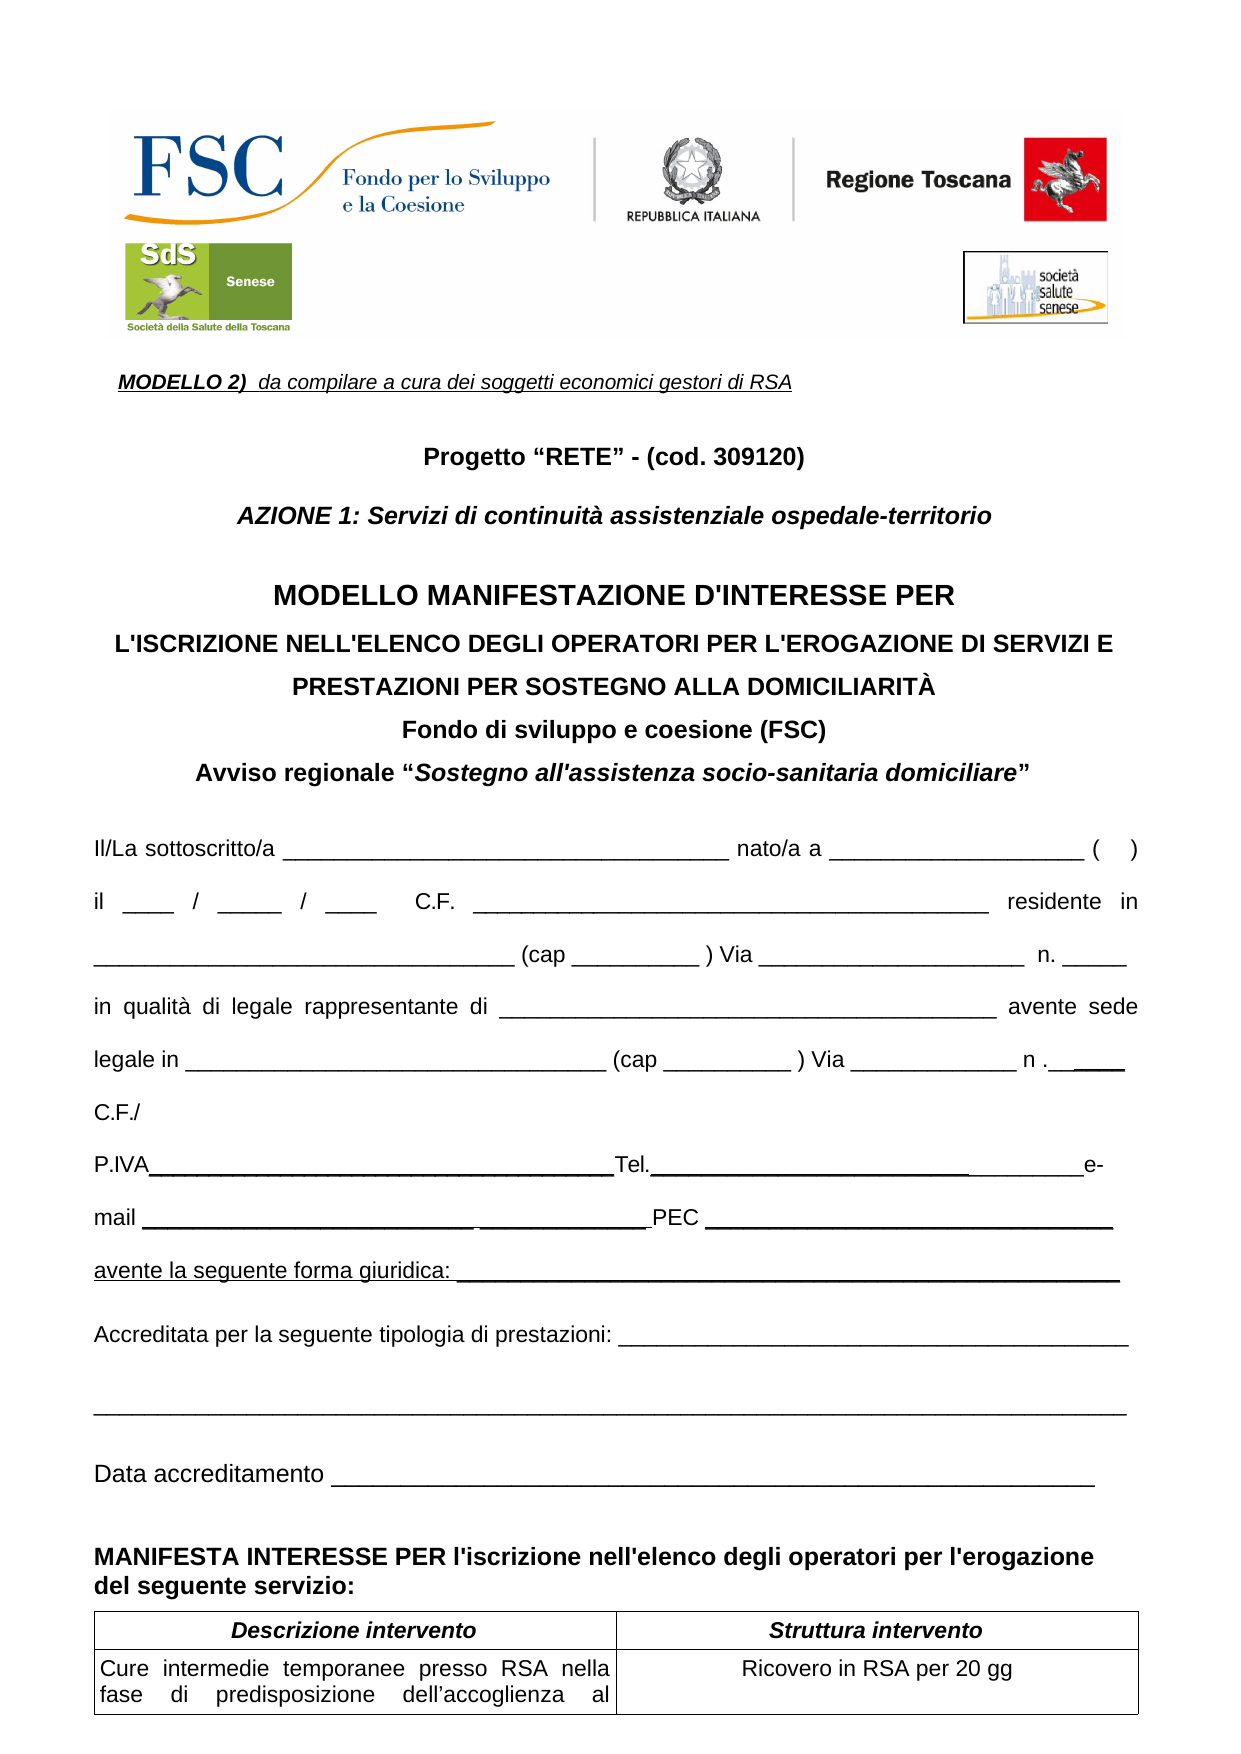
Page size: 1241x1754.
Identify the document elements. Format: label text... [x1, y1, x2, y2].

table_header Struttura intervento [617, 1612, 1138, 1649]
table_cell Cure intermedie temporanee presso RSA nella fase di predisposizione dell’accoglienza al [95, 1650, 616, 1713]
text MODELLO MANIFESTAZIONE D'INTERESSE PER [106, 578, 1122, 612]
subtitle Data accreditamento _______________________________________________________ [94, 1459, 1123, 1487]
text Avviso regionale “Sostegno all'assistenza socio-sanitaria domiciliare” [94, 758, 1138, 787]
text Il/La sottoscritto/a ___________________________________ nato/a a ____________________ ( ) il ____ / _____ / ____ C.F. _________________________________________ residente in _________________________________ (cap __________ ) Via _____________________ n. _____ [94, 835, 1138, 967]
text Fondo di sviluppo e coesione (FSC) [106, 715, 1122, 744]
table_cell Ricovero in RSA per 20 gg [617, 1650, 1138, 1713]
subtitle L'ISCRIZIONE NELL'ELENCO DEGLI OPERATORI PER L'EROGAZIONE DI SERVIZI E PRESTAZIONI PER SOSTEGNO ALLA DOMICILIARITÀ [106, 629, 1122, 701]
text Progetto “RETE” - (cod. 309120) [230, 442, 998, 471]
table_header Descrizione intervento [95, 1612, 616, 1649]
text AZIONE 1: Servizi di continuità assistenziale ospedale-territorio [94, 501, 1138, 530]
text MODELLO 2) da compilare a cura dei soggetti economici gestori di RSA [118, 370, 1138, 394]
subtitle Accreditata per la seguente tipologia di prestazioni: ________________________________________ [94, 1321, 1139, 1347]
text avente la seguente forma giuridica: ____________________________________________________ [94, 1257, 1138, 1283]
text MANIFESTA INTERESSE PER l'iscrizione nell'elenco degli operatori per l'erogazione del seguente servizio: [94, 1542, 1138, 1599]
picture [105, 110, 1127, 339]
subtitle _________________________________________________________________________________ [94, 1390, 1139, 1416]
text C.F./P.IVA_______________________________________Tel.__________________________________e-mail __________________________ _____________ PEC ________________________________ [94, 1099, 1138, 1230]
text in qualità di legale rappresentante di _______________________________________ avente sede legale in _________________________________ (cap __________ ) Via _____________ n .______ [94, 993, 1138, 1072]
